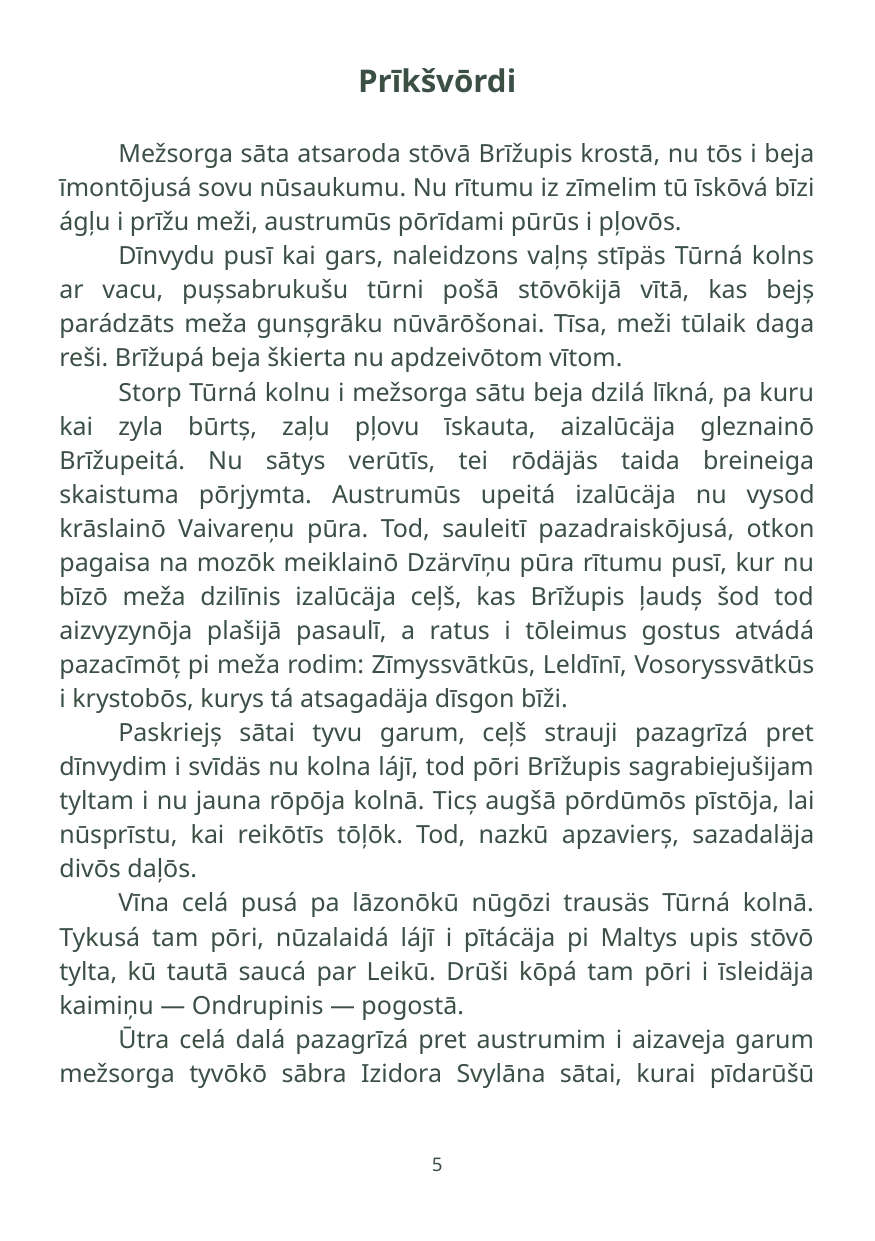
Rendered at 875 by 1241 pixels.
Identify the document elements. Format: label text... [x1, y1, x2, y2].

text Dīnvydu pusī kai gars, naleidzons vaļnș stīpäs Tūrná kolns ar vacu, pușsabrukušu tūrni pošā stōvōkijā vītā, kas bejș parádzāts meža gunșgrāku nūvārōšonai. Tīsa, meži tūlaik daga reši. Brīžupá beja škierta nu apdzeivōtom vītom. [59, 238, 815, 374]
text Ūtra celá dalá pazagrīzá pret austrumim i aizaveja garum mežsorga tyvōkō sābra Izidora Svylāna sātai, kurai pīdarūšū [59, 1021, 815, 1089]
text Storp Tūrná kolnu i mežsorga sātu beja dzilá līkná, pa kuru kai zyla būrtș, zaļu pļovu īskauta, aizalūcäja gleznainō Brīžupeitá. Nu sātys verūtīs, tei rōdäjäs taida breineiga skaistuma pōrjymta. Austrumūs upeitá izalūcäja nu vysod krāslainō Vaivareņu pūra. Tod, sauleitī pazadraiskōjusá, otkon pagaisa na mozōk meiklainō Dzärvīņu pūra rītumu pusī, kur nu bīzō meža dzilīnis izalūcäja ceļš, kas Brīžupis ļaudș šod tod aizvyzynōja plašijā pasaulī, a ratus i tōleimus gostus atvádá pazacīmōț pi meža rodim: Zīmyssvātkūs, Leldīnī, Vosoryssvātkūs i krystobōs, kurys tá atsagadäja dīsgon bīži. [59, 374, 815, 715]
text Paskriejș sātai tyvu garum, ceļš strauji pazagrīzá pret dīnvydim i svīdäs nu kolna lájī, tod pōri Brīžupis sagrabiejušijam tyltam i nu jauna rōpōja kolnā. Ticș augšā pōrdūmōs pīstōja, lai nūsprīstu, kai reikōtīs tōļōk. Tod, nazkū apzavierș, sazadaläja divōs daļōs. [59, 715, 815, 885]
text Mežsorga sāta atsaroda stōvā Brīžupis krostā, nu tōs i beja īmontōjusá sovu nūsaukumu. Nu rītumu iz zīmelim tū īskōvá bīzi ágļu i prīžu meži, austrumūs pōrīdami pūrūs i pļovōs. [59, 136, 815, 238]
text Prīkšvōrdi [59, 59, 815, 102]
text Vīna celá pusá pa lāzonōkū nūgōzi trausäs Tūrná kolnā. Tykusá tam pōri, nūzalaidá lájī i pītácäja pi Maltys upis stōvō tylta, kū tautā saucá par Leikū. Drūši kōpá tam pōri i īsleidäja kaimiņu — Ondrupinis — pogostā. [59, 885, 815, 1021]
